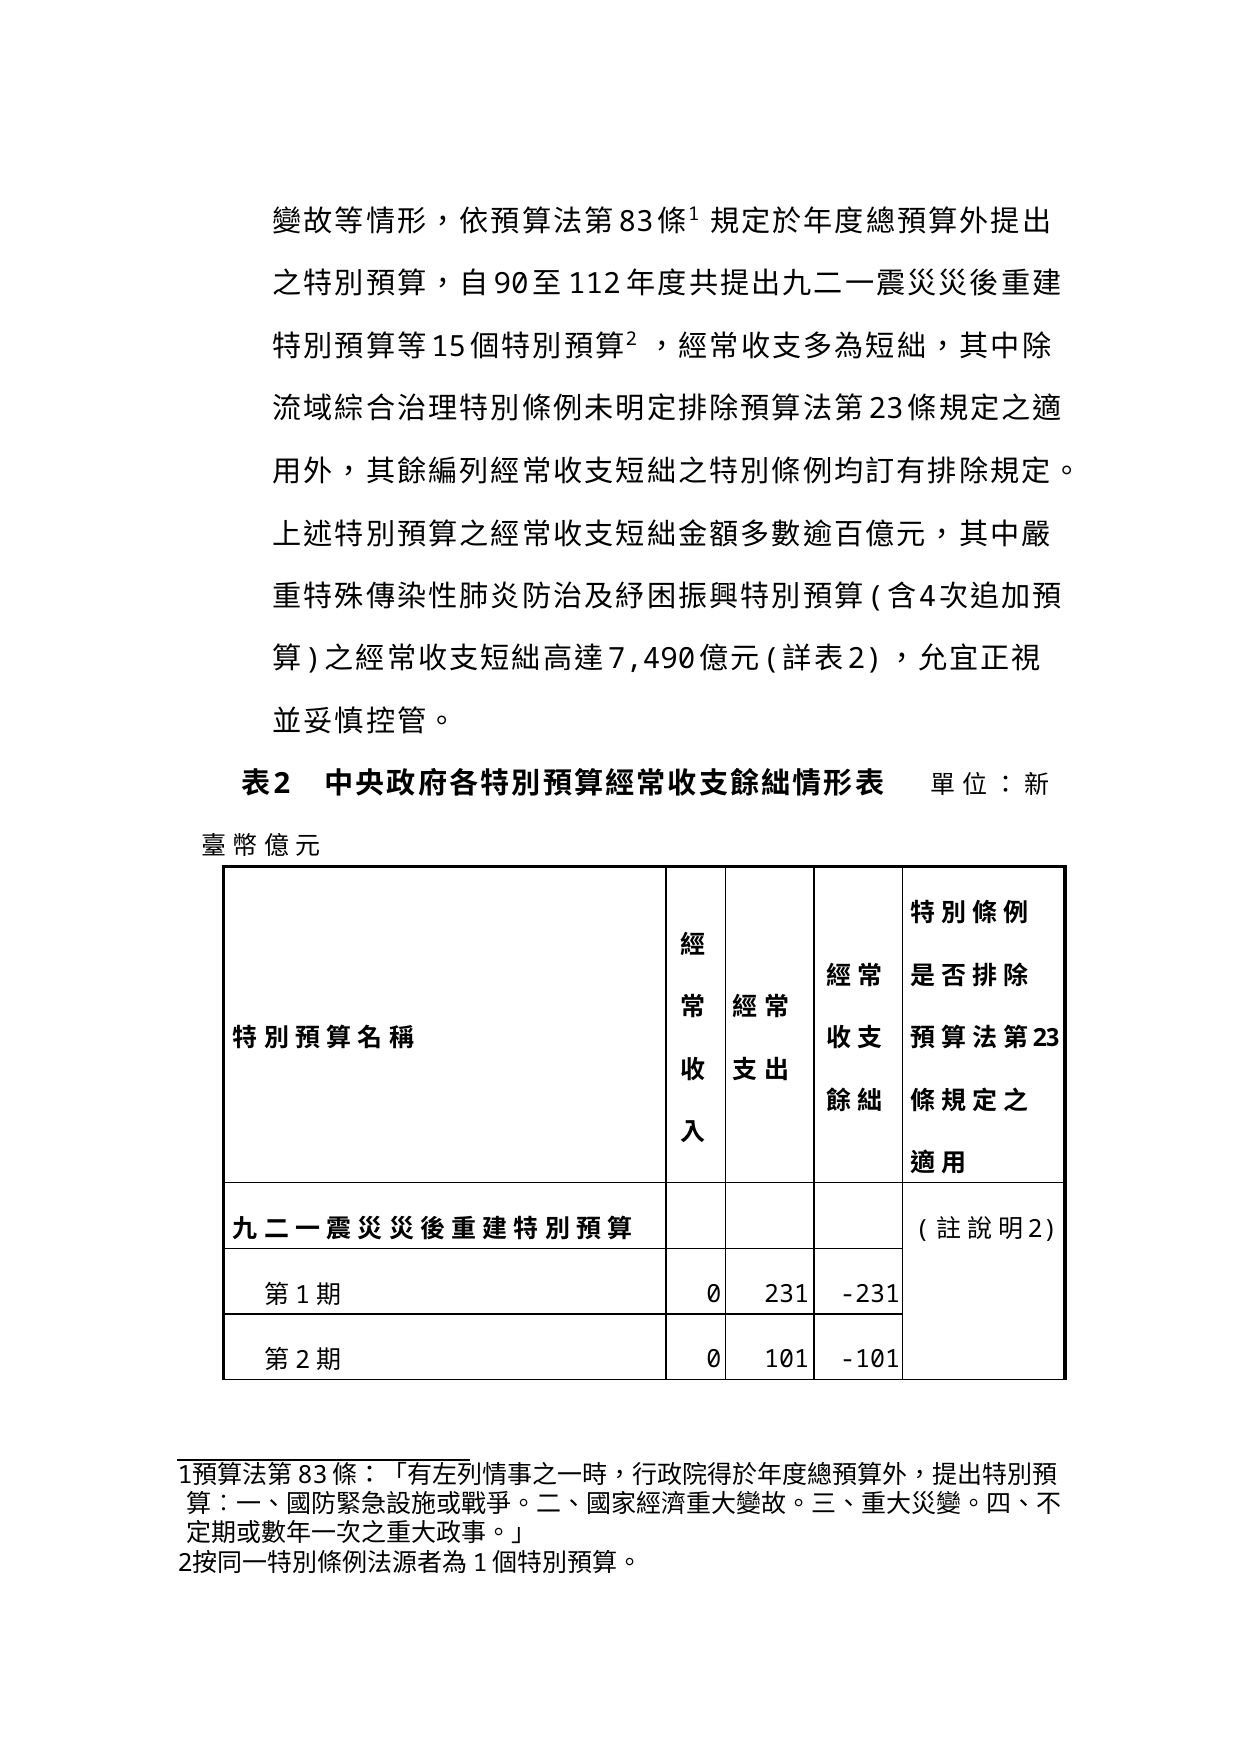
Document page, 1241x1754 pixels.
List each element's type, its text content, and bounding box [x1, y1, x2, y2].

table_cell 101 [726, 1315, 813, 1379]
table_cell (註說明2) [903, 1183, 1063, 1379]
table_cell [726, 1183, 813, 1247]
text 表2 中央政府各特別預算經常收支餘絀情形表 單位：新臺幣億元 [192, 740, 1063, 865]
text 預算法第83條：「有左列情事之一時，行政院得於年度總預算外，提出特別預算︰一、國防緊急設施或戰爭。二、國家經濟重大變故。三、重大災變。四、不定期或數年一次之重大政事。」 [177, 1460, 1063, 1548]
table_header 經常收支餘絀 [815, 868, 902, 1182]
text 惟行政院為因應國防緊急設施或戰爭、國家經濟重大變故等情形，依預算法第83條規定於年度總預算外提出之特別預算，自90至112年度共提出九二一震災災後重建特別預算等15個特別預算，經常收支多為短絀，其中除流域綜合治理特別條例未明定排除預算法第23條規定之適用外，其餘編列經常收支短絀之特別條例均訂有排除規定。上述特別預算之經常收支短絀金額多數逾百億元，其中嚴重特殊傳染性肺炎防治及紓困振興特別預算(含4次追加預算)之經常收支短絀高達7,490億元(詳表2)，允宜正視並妥慎控管。 [266, 177, 1063, 740]
table_cell 九二一震災災後重建特別預算 [225, 1183, 665, 1247]
table_cell 第1期 [225, 1249, 665, 1313]
table_header 特別預算名稱 [225, 868, 665, 1182]
table_cell 0 [667, 1249, 725, 1313]
table_cell [667, 1183, 725, 1247]
table_header 經常收入 [667, 868, 725, 1182]
table_cell [815, 1183, 902, 1247]
table_header 特別條例是否排除預算法第23條規定之適用 [903, 868, 1063, 1182]
table_cell -231 [815, 1249, 902, 1313]
table_cell 231 [726, 1249, 813, 1313]
text 按同一特別條例法源者為1個特別預算。 [177, 1548, 1063, 1577]
table_cell 第2期 [225, 1315, 665, 1379]
table_cell -101 [815, 1315, 902, 1379]
table_cell 0 [667, 1315, 725, 1379]
table_header 經常支出 [726, 868, 813, 1182]
